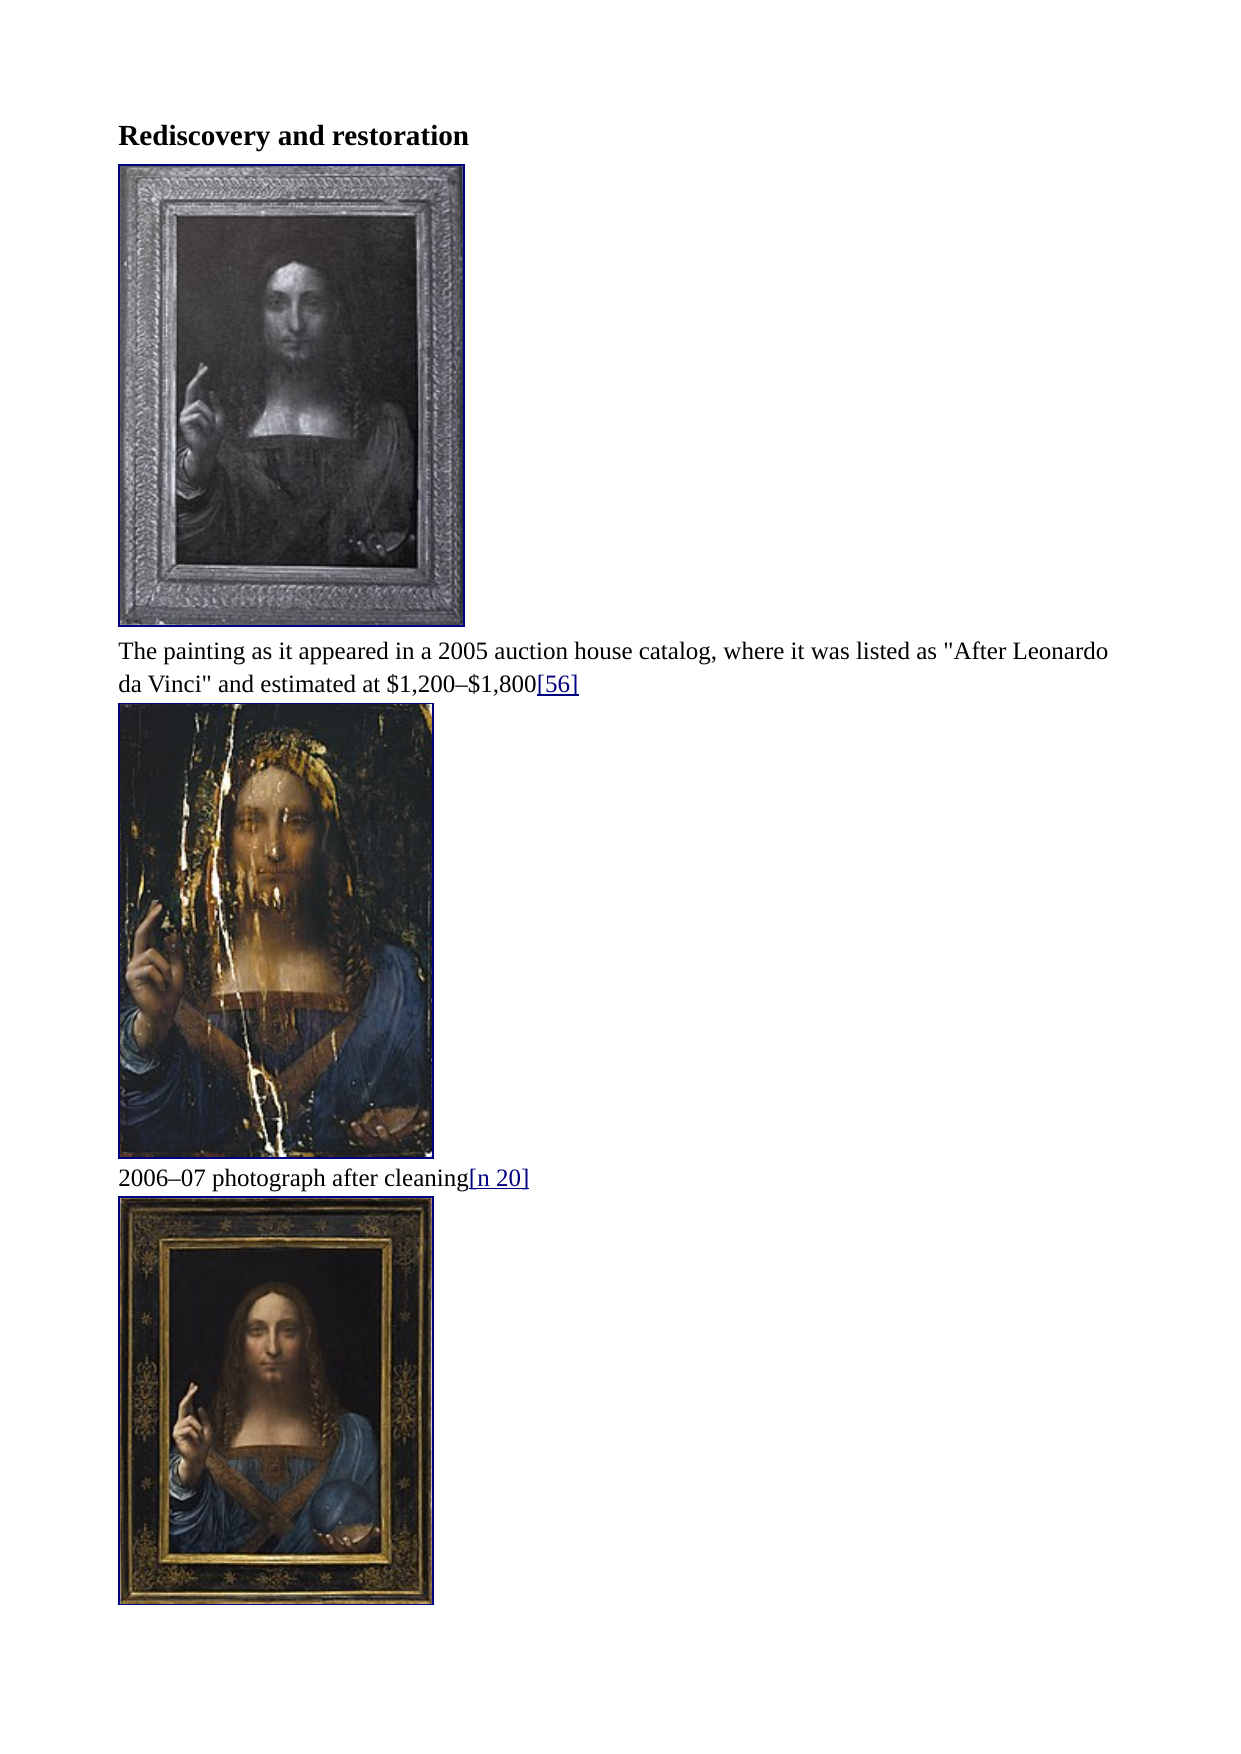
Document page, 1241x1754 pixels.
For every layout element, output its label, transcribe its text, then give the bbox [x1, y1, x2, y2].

text The painting as it appeared in a 2005 auction house catalog, where it was listed as "After Leonardo da Vinci" and estimated at $1,200–$1,800[56] [118, 636, 1122, 698]
picture [120, 166, 463, 625]
text 2006–07 photograph after cleaning[n 20] [118, 1163, 1122, 1192]
picture [120, 1198, 432, 1604]
picture [120, 704, 432, 1157]
subtitle Rediscovery and restoration [118, 118, 1122, 152]
